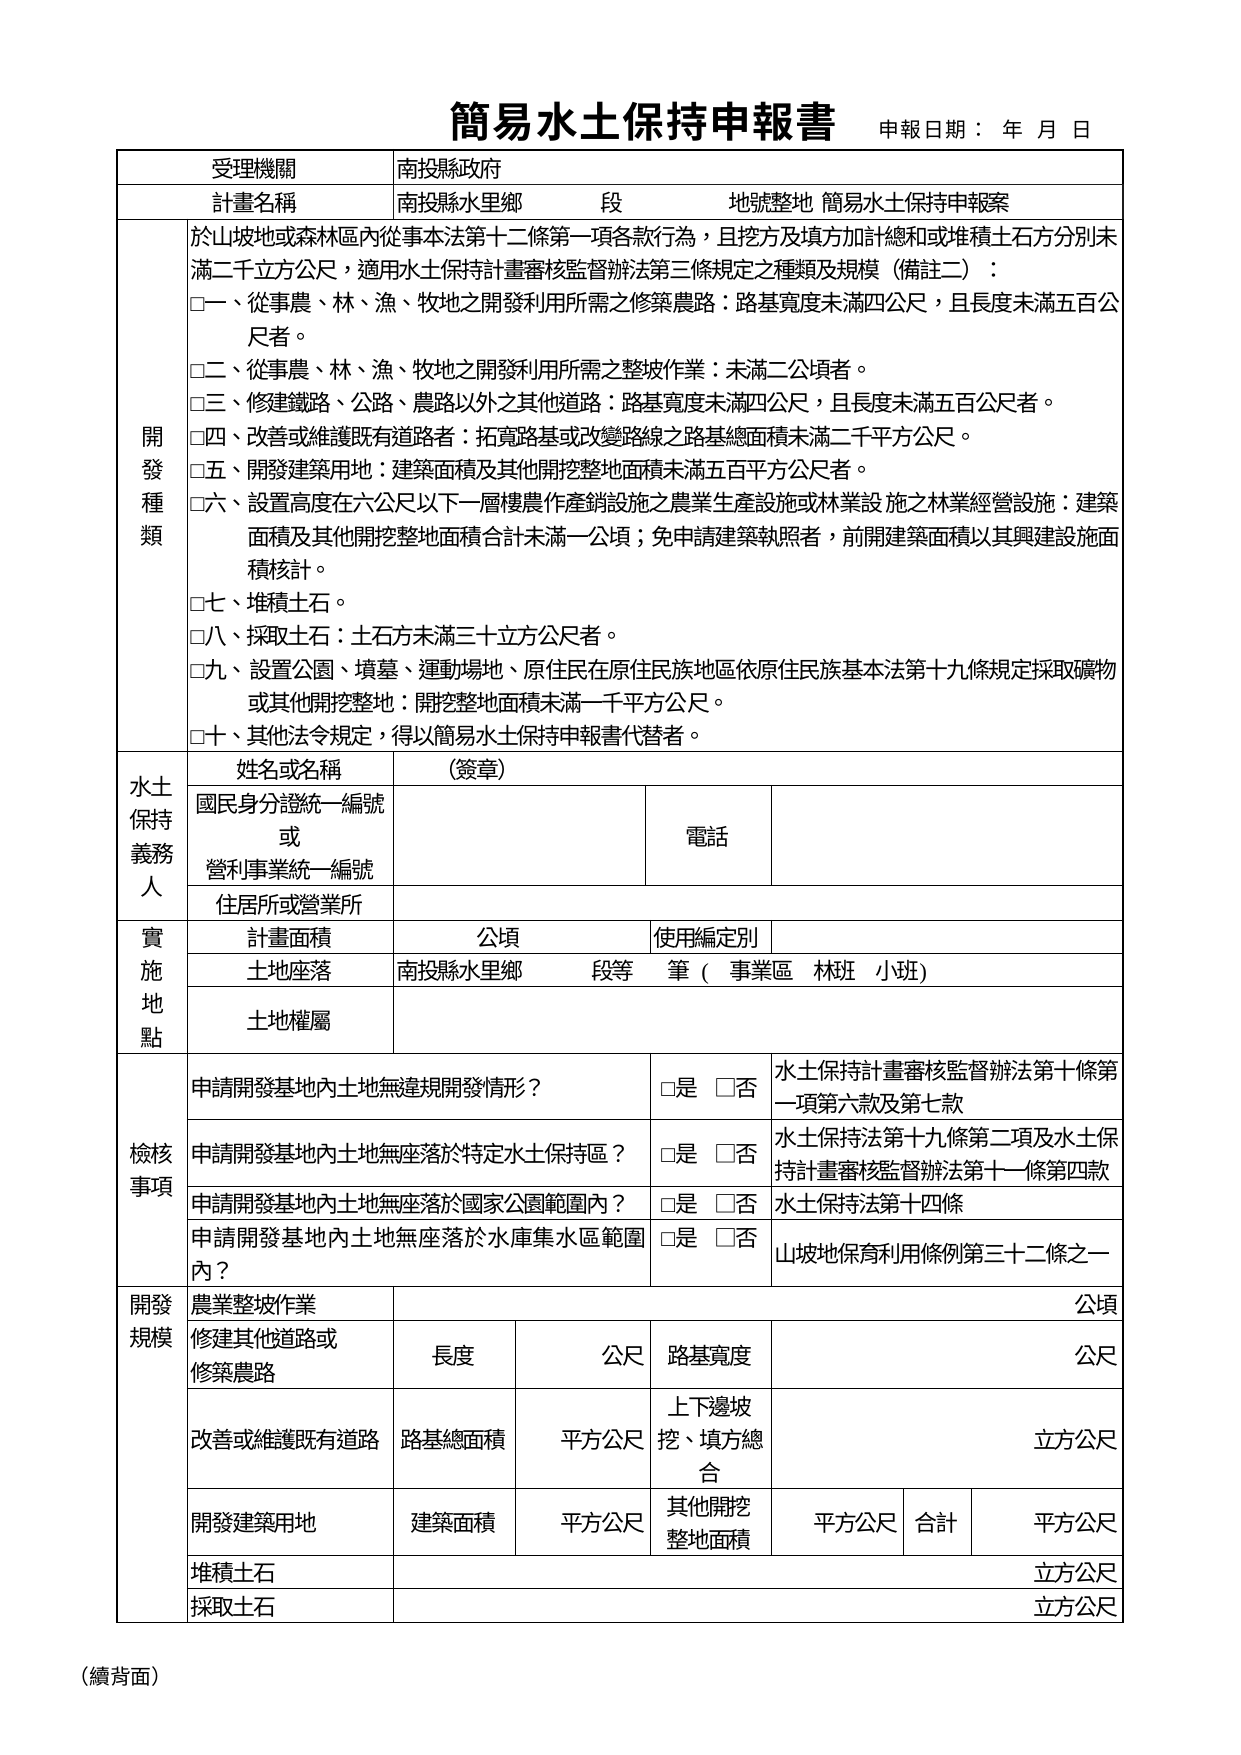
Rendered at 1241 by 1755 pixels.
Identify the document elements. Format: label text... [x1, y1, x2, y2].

table_cell 立方公尺 [772, 1389, 1122, 1488]
table_cell 路基總面積 [394, 1389, 515, 1488]
text 簡易水土保持申報書 申報日期： 年 月 日 [148, 89, 1093, 149]
table_cell 立方公尺 [394, 1556, 1122, 1588]
table_cell [772, 786, 1122, 885]
table_cell 改善或維護既有道路 [188, 1389, 393, 1488]
table_cell 土地權屬 [188, 987, 393, 1053]
table_cell 採取土石 [188, 1589, 393, 1622]
table_cell 實施 地點 [118, 921, 187, 1053]
table_cell 水土保持計畫審核監督辦法第十條第一項第六款及第七款 [772, 1054, 1122, 1119]
table_cell 開發建築用地 [188, 1489, 393, 1555]
table_cell 其他開挖 整地面積 [651, 1489, 771, 1555]
table_cell 申請開發基地內土地無座落於水庫集水區範圍內？ [188, 1220, 650, 1286]
table_cell □是 □否 [651, 1220, 771, 1286]
table_cell 平方公尺 [972, 1489, 1122, 1555]
table_cell 公尺 [516, 1321, 650, 1388]
table_cell [394, 786, 645, 885]
table_cell 堆積土石 [188, 1556, 393, 1588]
table_cell 南投縣水里鄉 段 地號整地 簡易水土保持申報案 [394, 185, 1122, 218]
table_cell 修建其他道路或 修築農路 [188, 1321, 393, 1388]
table_cell 開發種類 [118, 220, 187, 751]
table_cell 上下邊坡 挖、填方總合 [651, 1389, 771, 1488]
table_cell 檢核 事項 [118, 1054, 187, 1286]
table_cell 電話 [646, 786, 771, 885]
table_cell [394, 987, 1122, 1053]
table_cell [772, 921, 1122, 953]
table_cell 長度 [394, 1321, 515, 1388]
table_cell 於山坡地或森林區內從事本法第十二條第一項各款行為，且挖方及填方加計總和或堆積土石方分別未滿二千立方公尺，適用水土保持計畫審核監督辦法第三條規定之種類及規模（備註二）： □一、從事農、林、漁、牧地之開發利用所需之修築農路：路基寬度未滿四公尺，且長度未滿五百公尺者。 □二、從事農、林、漁、牧地之開發利用所需之整坡作業：未滿二公頃者。 □三、修建鐵路、公路、農路以外之其他道路：路基寬度未滿四公尺，且長度未滿五百公尺者。 □四、改善或維護既有道路者：拓寬路基或改變路線之路基總面積未滿二千平方公尺。 □五、開發建築用地：建築面積及其他開挖整地面積未滿五百平方公尺者。 □六、設置高度在六公尺以下一層樓農作產銷設施之農業生產設施或林業設施之林業經營設施：建築面積及其他開挖整地面積合計未滿一公頃；免申請建築執照者，前開建築面積以其興建設施面積核計。 □七、堆積土石。 □八、採取土石：土石方未滿三十立方公尺者。 □九、設置公園、墳墓、運動場地、原住民在原住民族地區依原住民族基本法第十九條規定採取礦物或其他開挖整地：開挖整地面積未滿一千平方公尺。 □十、其他法令規定，得以簡易水土保持申報書代替者。 [188, 220, 1122, 751]
table_cell 申請開發基地內土地無違規開發情形？ [188, 1054, 650, 1119]
table_cell 水土 保持 義務人 [118, 752, 187, 920]
table_cell 山坡地保育利用條例第三十二條之一 [772, 1220, 1122, 1286]
table_cell [394, 886, 1122, 920]
table_cell 計畫面積 [188, 921, 393, 953]
table_cell 住居所或營業所 [188, 886, 393, 920]
table_cell 公頃 [394, 921, 650, 953]
table_cell 農業整坡作業 [188, 1287, 393, 1320]
table_cell 使用編定別 [651, 921, 771, 953]
table_cell 國民身分證統一編號或 營利事業統一編號 [188, 786, 393, 885]
table_cell □是 □否 [651, 1120, 771, 1186]
table_cell 建築面積 [394, 1489, 515, 1555]
table_cell 水土保持法第十四條 [772, 1187, 1122, 1219]
table_cell 計畫名稱 [118, 185, 393, 218]
table_cell 平方公尺 [516, 1489, 650, 1555]
table_cell 平方公尺 [772, 1489, 903, 1555]
table_cell 水土保持法第十九條第二項及水土保持計畫審核監督辦法第十一條第四款 [772, 1120, 1122, 1186]
table_cell 公尺 [772, 1321, 1122, 1388]
table_cell 立方公尺 [394, 1589, 1122, 1622]
table_cell 南投縣水里鄉 段等 筆 ( 事業區 林班 小班) [394, 954, 1122, 986]
table_cell 姓名或名稱 [188, 752, 393, 785]
table_cell 平方公尺 [516, 1389, 650, 1488]
table_cell 申請開發基地內土地無座落於國家公園範圍內？ [188, 1187, 650, 1219]
table_cell □是 □否 [651, 1187, 771, 1219]
table_cell （簽章） [394, 752, 1122, 785]
table_cell 路基寬度 [651, 1321, 771, 1388]
table_header 南投縣政府 [394, 151, 1122, 184]
table_cell 開發 規模 [118, 1287, 187, 1622]
table_header 受理機關 [68, 1660, 218, 1721]
table_header 受理機關 [118, 151, 393, 184]
table_cell 合計 [904, 1489, 971, 1555]
table_cell 土地座落 [188, 954, 393, 986]
table_cell 申請開發基地內土地無座落於特定水土保持區？ [188, 1120, 650, 1186]
table_cell □是 □否 [651, 1054, 771, 1119]
table_cell 公頃 [394, 1287, 1122, 1320]
